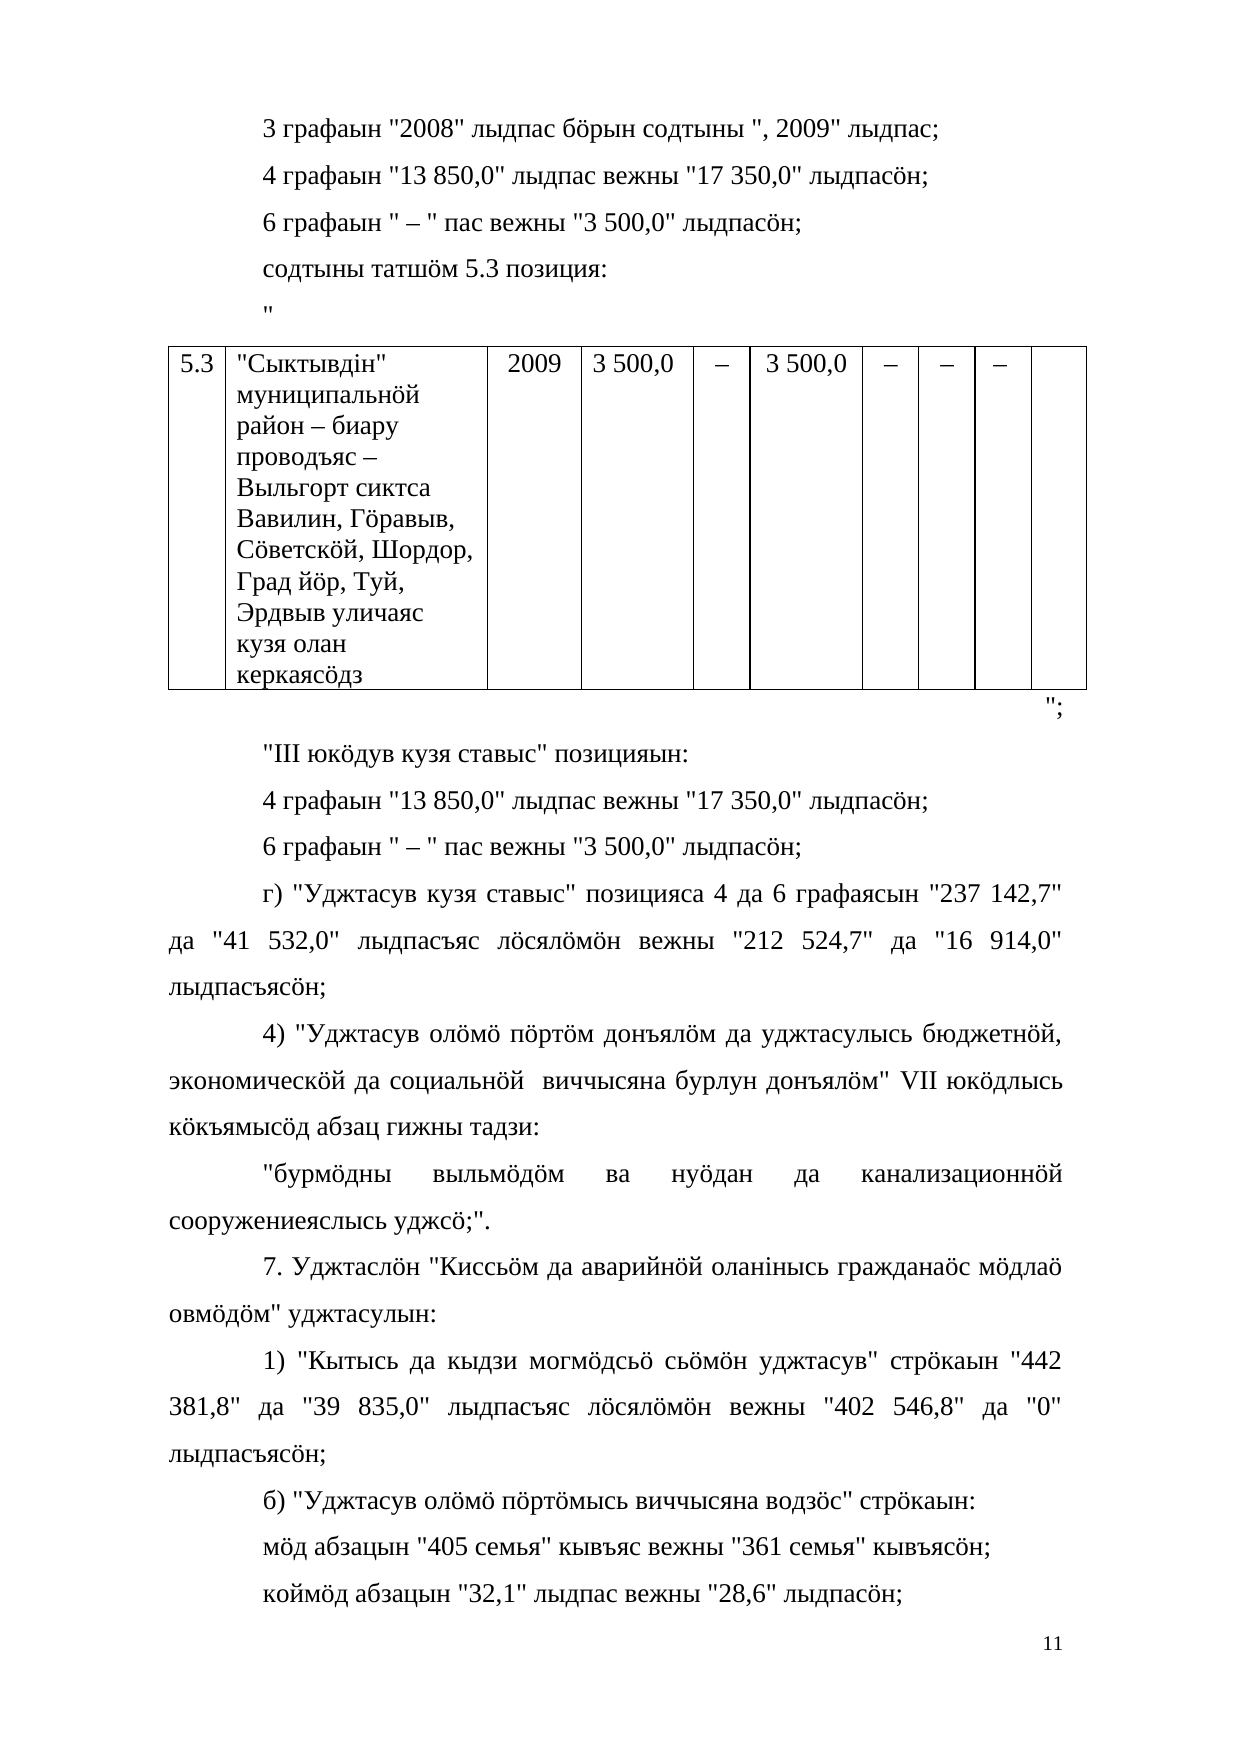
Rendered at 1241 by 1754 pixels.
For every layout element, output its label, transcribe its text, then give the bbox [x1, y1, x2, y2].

table_header – [694, 347, 749, 689]
text коймöд абзацын "32,1" лыдпас вежны "28,6" лыдпасöн; [169, 1577, 1063, 1608]
text 1) "Кытысь да кыдзи могмöдсьö сьöмöн уджтасув" стрöкаын "442 381,8" да "39 835,0" лыдпасъяс лöсялöмöн вежны "402 546,8" да "0" лыдпасъясöн; [169, 1344, 1063, 1468]
text 3 графаын "2008" лыдпас бöрын содтыны ", 2009" лыдпас; [169, 112, 1063, 143]
text содтыны татшöм 5.3 позиция: [169, 252, 1063, 283]
text 4) "Уджтасув олöмö пöртöм донъялöм да уджтасулысь бюджетнöй, экономическöй да социальнöй виччысяна бурлун донъялöм" VII юкöдлысь кöкъямысöд абзац гижны тадзи: [169, 1017, 1063, 1142]
table_header – [863, 347, 918, 689]
table_header 5.3 [169, 347, 225, 689]
text б) "Уджтасув олöмö пöртöмысь виччысяна водзöс" стрöкаын: [169, 1484, 1063, 1515]
text " [169, 299, 1063, 330]
text "; [169, 690, 1063, 722]
text 6 графаын " – " пас вежны "3 500,0" лыдпасöн; [169, 206, 1063, 237]
text 4 графаын "13 850,0" лыдпас вежны "17 350,0" лыдпасöн; [169, 784, 1063, 815]
text г) "Уджтасув кузя ставыс" позицияса 4 да 6 графаясын "237 142,7" да "41 532,0" лыдпасъяс лöсялöмöн вежны "212 524,7" да "16 914,0" лыдпасъясöн; [169, 877, 1063, 1002]
table_header 3 500,0 [582, 347, 693, 689]
text 4 графаын "13 850,0" лыдпас вежны "17 350,0" лыдпасöн; [169, 159, 1063, 190]
table_header – [976, 347, 1031, 689]
text "бурмöдны выльмöдöм ва нуöдан да канализационнöй сооружениеяслысь уджсö;". [169, 1157, 1063, 1235]
text "III юкöдув кузя ставыс" позицияын: [169, 737, 1063, 768]
table_header – [919, 347, 974, 689]
text 6 графаын " – " пас вежны "3 500,0" лыдпасöн; [169, 830, 1063, 862]
table_header 2009 [488, 347, 581, 689]
table_header [1032, 347, 1086, 689]
table_header 3 500,0 [751, 347, 862, 689]
table_header "Сыктывдiн" муниципальнöй район – биару проводъяс – Выльгорт сиктса Вавилин, Гöравыв, Сöветскöй, Шордор, Град йöр, Туй, Эрдвыв уличаяс кузя олан керкаясöдз [226, 347, 487, 689]
text 7. Уджтаслöн "Киссьöм да аварийнöй оланінысь гражданаöс мöдлаö овмöдöм" уджтасулын: [169, 1250, 1063, 1328]
text мöд абзацын "405 семья" кывъяс вежны "361 семья" кывъясöн; [169, 1530, 1063, 1562]
